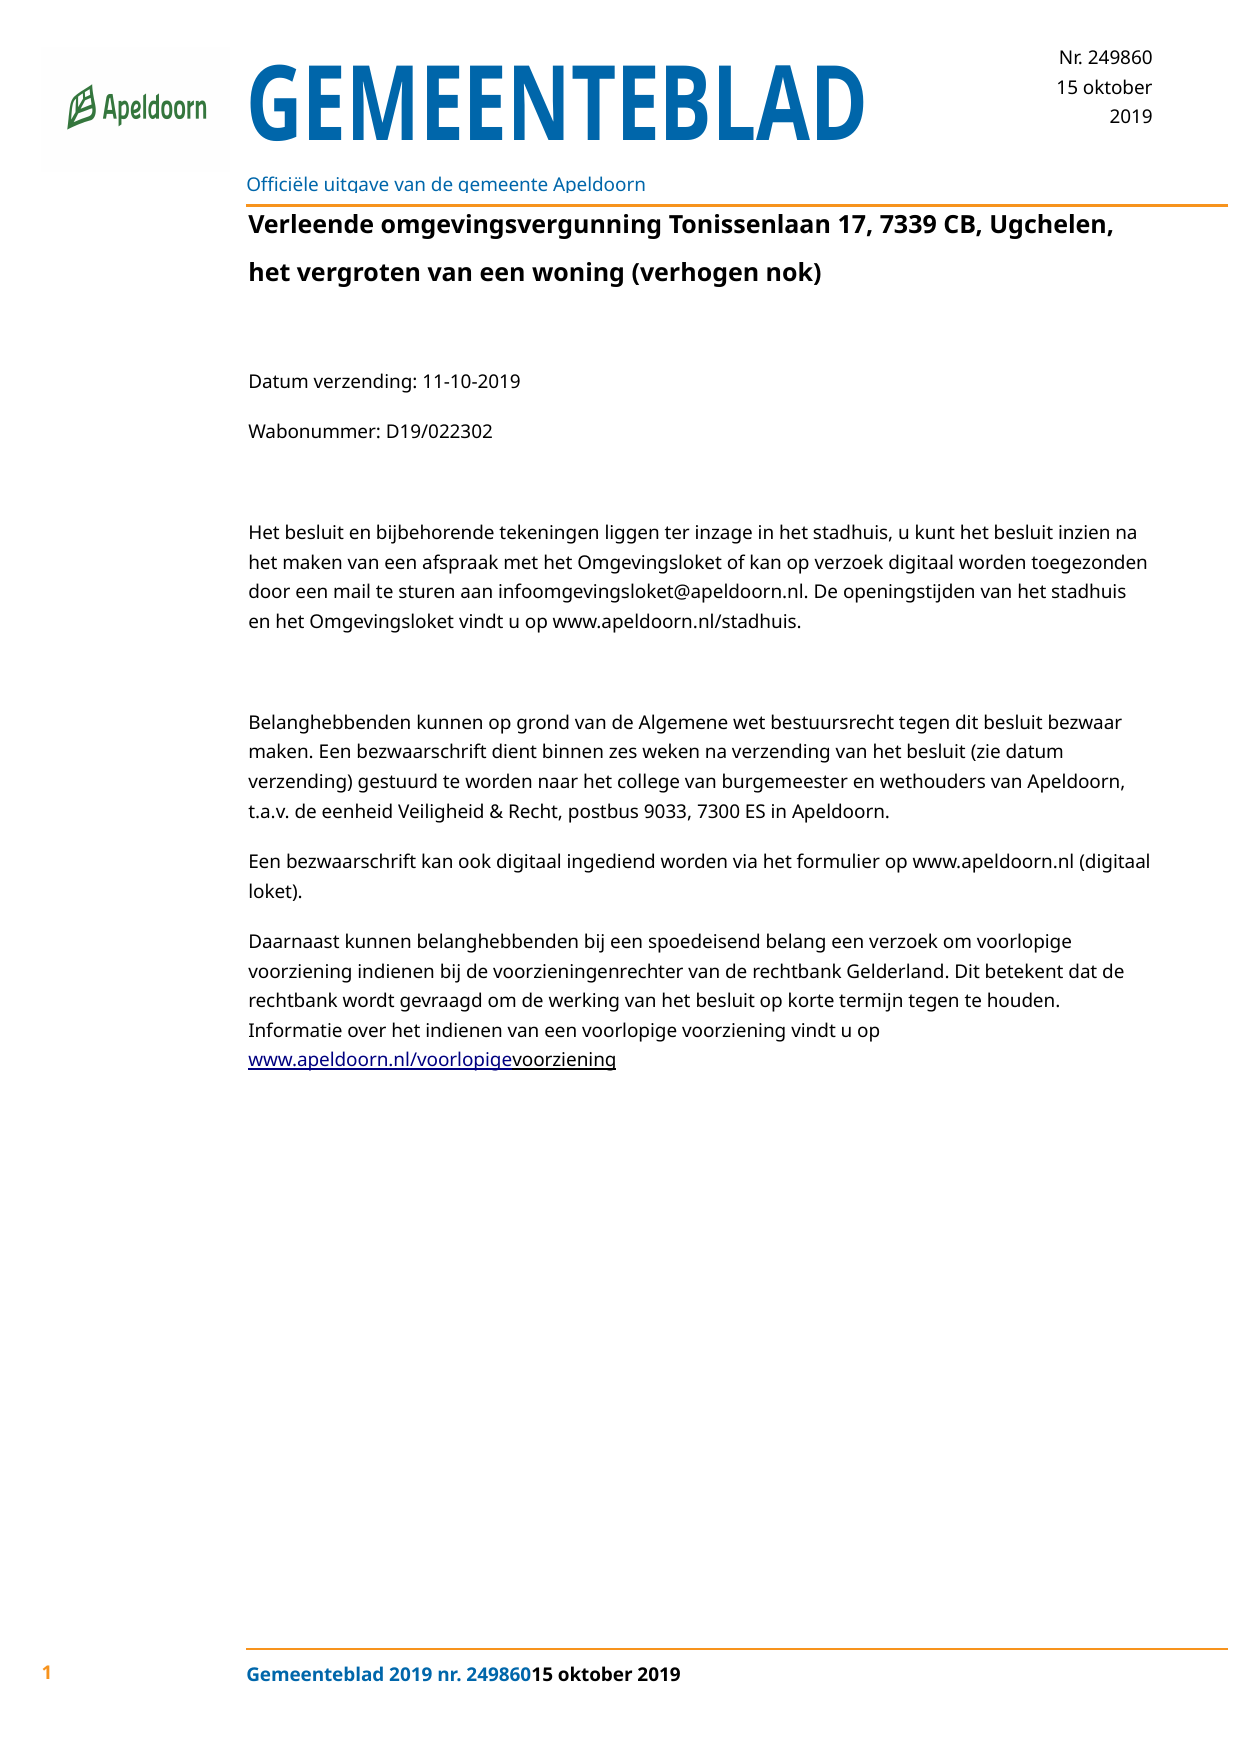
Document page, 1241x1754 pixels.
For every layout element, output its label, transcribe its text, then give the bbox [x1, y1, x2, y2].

text Het besluit en bijbehorende tekeningen liggen ter inzage in het stadhuis, u kunt het besluit inzien na het maken van een afspraak met het Omgevingsloket of kan op verzoek digitaal worden toegezonden door een mail te sturen aan infoomgevingsloket@apeldoorn.nl. De openingstijden van het stadhuis en het Omgevingsloket vindt u op www.apeldoorn.nl/stadhuis. [248, 519, 1152, 634]
text Wabonummer: D19/022302 [248, 419, 1152, 444]
text Belanghebbenden kunnen op grond van de Algemene wet bestuursrecht tegen dit besluit bezwaar maken. Een bezwaarschrift dient binnen zes weken na verzending van het besluit (zie datum verzending) gestuurd te worden naar het college van burgemeester en wethouders van Apeldoorn, t.a.v. de eenheid Veiligheid & Recht, postbus 9033, 7300 ES in Apeldoorn. [248, 709, 1152, 824]
text Verleende omgevingsvergunning Tonissenlaan 17, 7339 CB, Ugchelen, het vergroten van een woning (verhogen nok) [248, 207, 1152, 288]
text Daarnaast kunnen belanghebbenden bij een spoedeisend belang een verzoek om voorlopige voorziening indienen bij de voorzieningenrechter van de rechtbank Gelderland. Dit betekent dat de rechtbank wordt gevraagd om de werking van het besluit op korte termijn tegen te houden. Informatie over het indienen van een voorlopige voorziening vindt u op www.apeldoorn.nl/voorlopigevoorziening [248, 928, 1152, 1072]
text Een bezwaarschrift kan ook digitaal ingediend worden via het formulier op www.apeldoorn.nl (digitaal loket). [248, 848, 1152, 904]
text Datum verzending: 11-10-2019 [248, 368, 1152, 394]
picture [41, 47, 231, 172]
